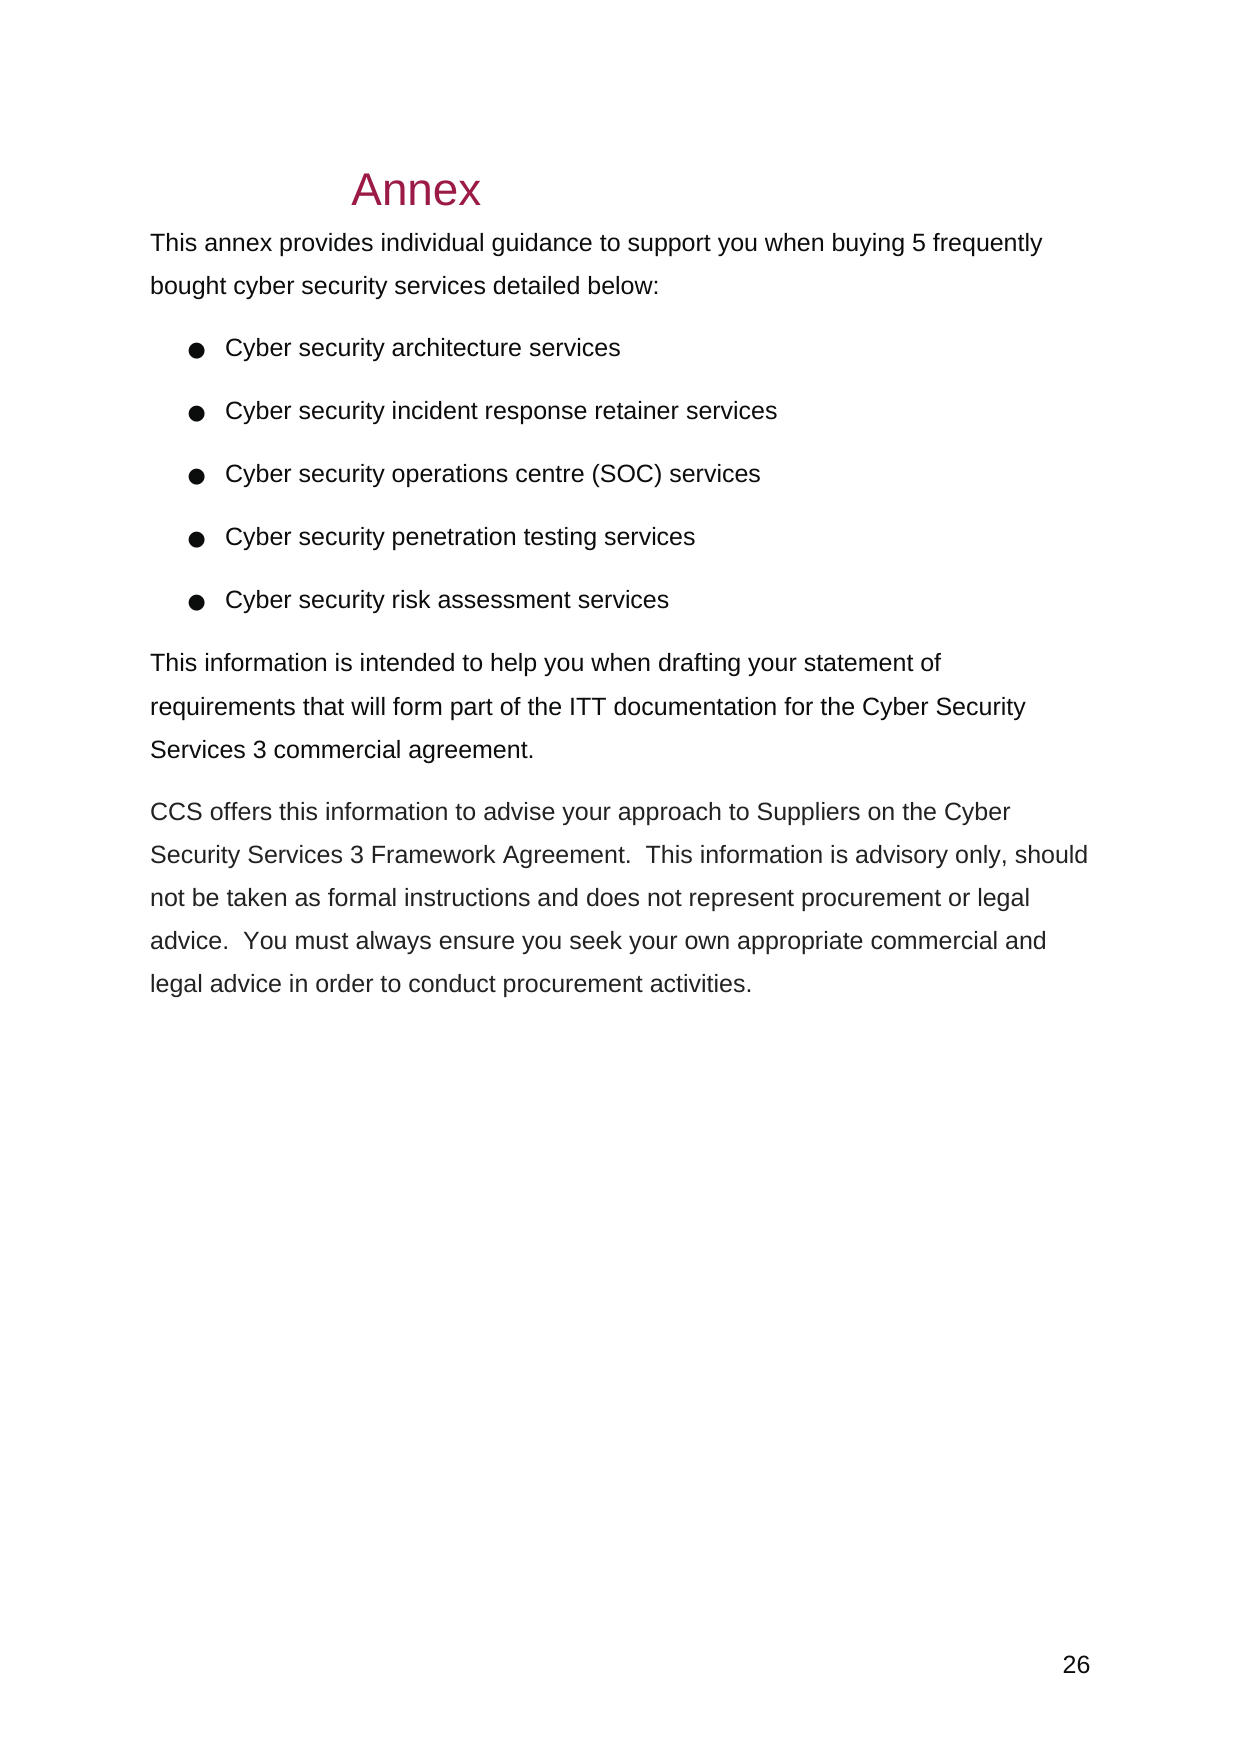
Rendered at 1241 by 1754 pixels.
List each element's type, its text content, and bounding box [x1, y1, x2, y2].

list Cyber security risk assessment services [187, 585, 1090, 615]
text This annex provides individual guidance to support you when buying 5 frequently bought cyber security services detailed below: [150, 228, 1090, 299]
list Cyber security incident response retainer services [187, 396, 1090, 425]
list Cyber security penetration testing services [187, 522, 1090, 552]
text This information is intended to help you when drafting your statement of requirements that will form part of the ITT documentation for the Cyber Security Services 3 commercial agreement. [150, 648, 1090, 763]
text CCS offers this information to advise your approach to Suppliers on the Cyber Security Services 3 Framework Agreement. This information is advisory only, should not be taken as formal instructions and does not represent procurement or legal advice. You must always ensure you seek your own appropriate commercial and legal advice in order to conduct procurement activities. [150, 796, 1090, 998]
list Cyber security operations centre (SOC) services [187, 459, 1090, 488]
list Cyber security architecture services [187, 333, 1090, 362]
subtitle Annex [150, 162, 1090, 215]
